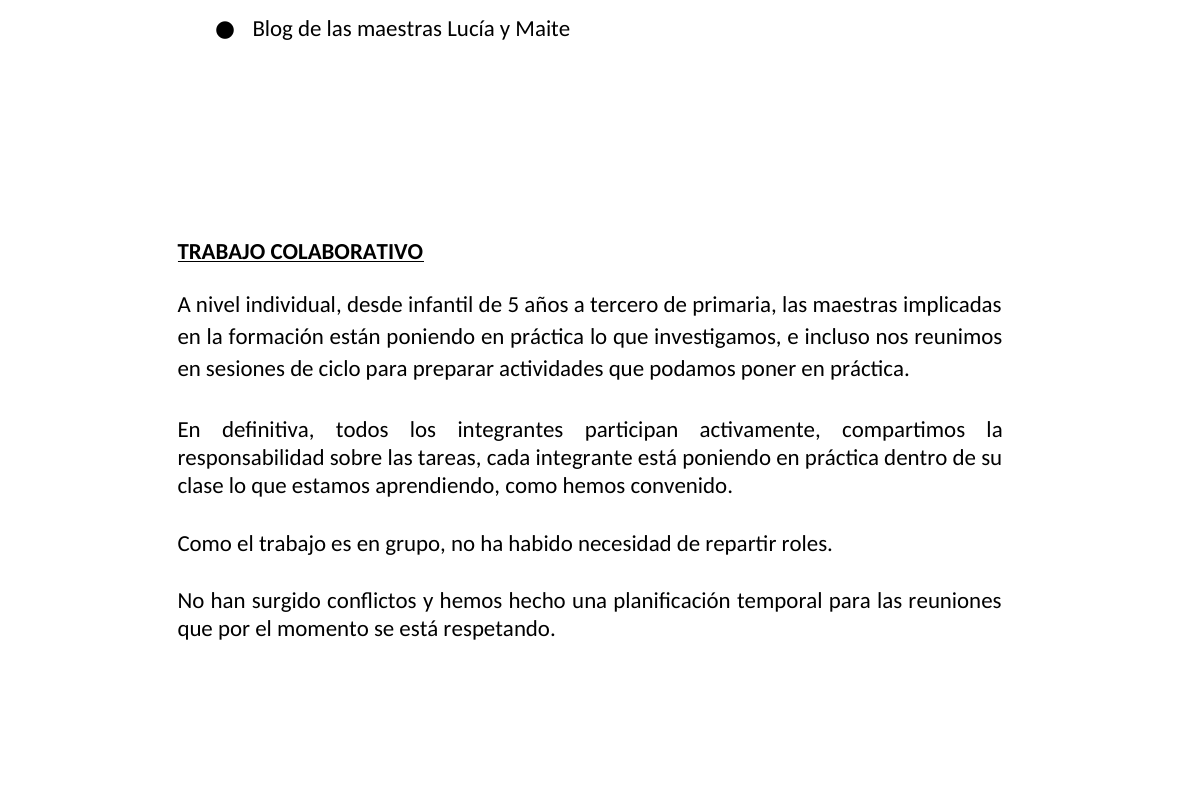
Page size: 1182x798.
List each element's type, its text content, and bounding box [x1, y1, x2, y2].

text En definitiva, todos los integrantes participan activamente, compartimos la responsabilidad sobre las tareas, cada integrante está poniendo en práctica dentro de su clase lo que estamos aprendiendo, como hemos convenido. [177, 416, 1004, 499]
text A nivel individual, desde infantil de 5 años a tercero de primaria, las maestras implicadas en la formación están poniendo en práctica lo que investigamos, e incluso nos reunimos en sesiones de ciclo para preparar actividades que podamos poner en práctica. [177, 290, 1004, 382]
text Como el trabajo es en grupo, no ha habido necesidad de repartir roles. [177, 529, 1004, 557]
list Blog de las maestras Lucía y Maite [215, 3, 1004, 50]
text No han surgido conflictos y hemos hecho una planificación temporal para las reuniones que por el momento se está respetando. [177, 586, 1004, 642]
text TRABAJO COLABORATIVO [177, 237, 1004, 265]
